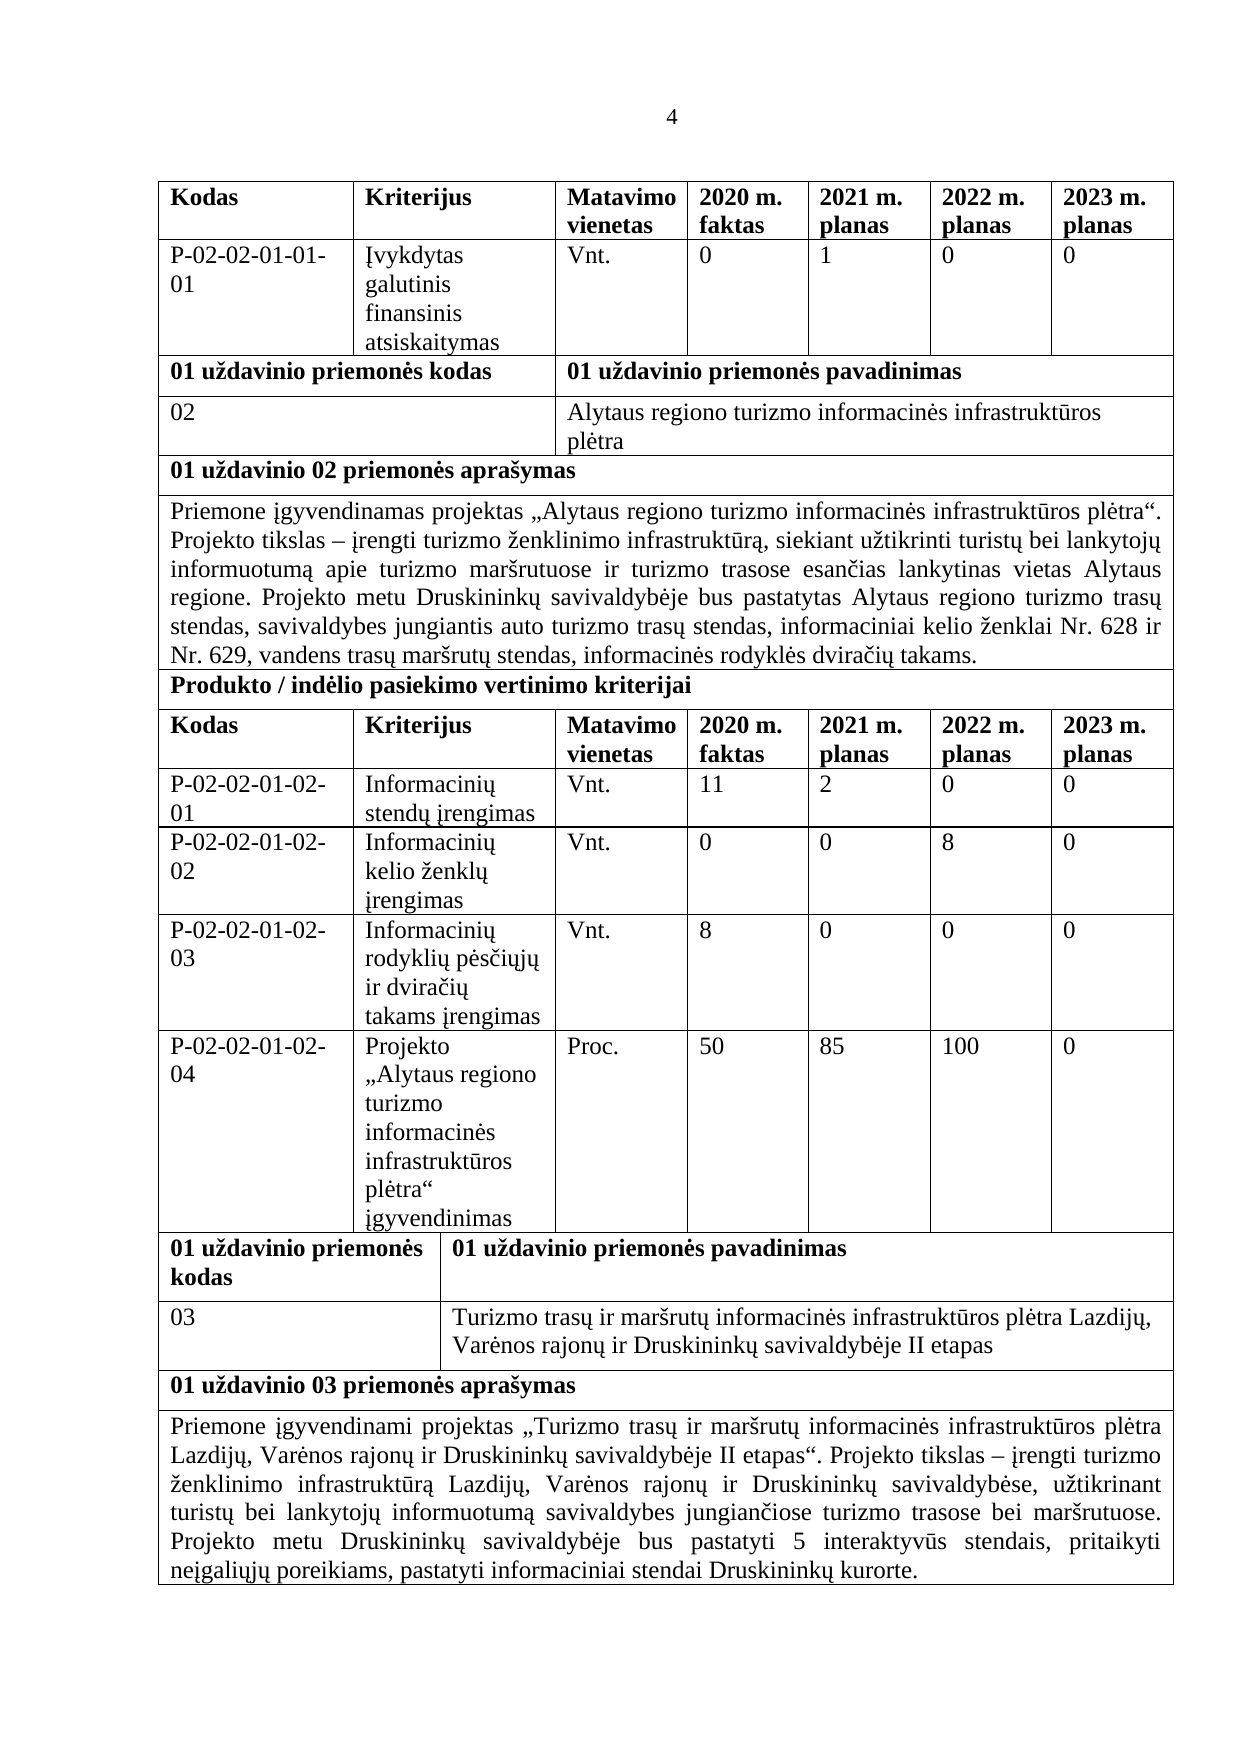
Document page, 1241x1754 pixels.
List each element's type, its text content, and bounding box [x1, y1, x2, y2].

table_cell Projekto „Alytaus regiono turizmo informacinės infrastruktūros plėtra“ įgyvendinimas [354, 1031, 555, 1232]
table_cell P-02-02-01-02-01 [159, 769, 353, 826]
table_cell Kriterijus [354, 710, 555, 768]
table_cell 01 uždavinio 03 priemonės aprašymas [159, 1371, 1173, 1410]
table_cell 0 [809, 828, 930, 914]
table_cell 8 [688, 915, 808, 1030]
table_cell P-02-02-01-01-01 [159, 240, 353, 355]
table_cell Informacinių rodyklių pėsčiųjų ir dviračių takams įrengimas [354, 915, 555, 1030]
table_cell 0 [1052, 769, 1173, 826]
table_cell Proc. [556, 1031, 687, 1232]
table_cell 01 uždavinio 02 priemonės aprašymas [159, 456, 1173, 495]
table_cell 01 uždavinio priemonės kodas [159, 356, 555, 396]
table_cell 02 [159, 397, 555, 454]
table_cell Turizmo trasų ir maršrutų informacinės infrastruktūros plėtra Lazdijų, Varėnos rajonų ir Druskininkų savivaldybėje II etapas [441, 1302, 1173, 1369]
table_cell Vnt. [556, 915, 687, 1030]
table_cell 01 uždavinio priemonės pavadinimas [441, 1233, 1173, 1301]
table_cell Vnt. [556, 769, 687, 826]
table_cell 03 [159, 1302, 440, 1369]
table_cell 0 [931, 240, 1051, 355]
table_cell 2022 m. planas [931, 182, 1051, 239]
table_cell Vnt. [556, 240, 687, 355]
table_cell 100 [931, 1031, 1051, 1232]
table_cell 2020 m. faktas [688, 710, 808, 768]
table_cell 85 [809, 1031, 930, 1232]
table_cell Informacinių kelio ženklų įrengimas [354, 828, 555, 914]
table_cell 2023 m. planas [1052, 182, 1173, 239]
table_cell 0 [1052, 828, 1173, 914]
table_cell P-02-02-01-02-02 [159, 828, 353, 914]
table_cell Matavimo vienetas [556, 710, 687, 768]
table_cell 0 [688, 240, 808, 355]
table_cell Kodas [159, 710, 353, 768]
table_cell 2 [809, 769, 930, 826]
table_cell 50 [688, 1031, 808, 1232]
table_cell 0 [931, 915, 1051, 1030]
table_cell 11 [688, 769, 808, 826]
table_cell 0 [1052, 915, 1173, 1030]
table_cell 2020 m. faktas [688, 182, 808, 239]
table_cell Alytaus regiono turizmo informacinės infrastruktūros plėtra [556, 397, 1173, 454]
table_cell 01 uždavinio priemonės pavadinimas [556, 356, 1173, 396]
table_cell P-02-02-01-02-04 [159, 1031, 353, 1232]
table_cell Vnt. [556, 828, 687, 914]
table_cell 0 [931, 769, 1051, 826]
table_cell 1 [809, 240, 930, 355]
table_cell Kriterijus [354, 182, 555, 239]
table_cell 2023 m. planas [1052, 710, 1173, 768]
table_cell 0 [688, 828, 808, 914]
table_cell 0 [1052, 1031, 1173, 1232]
table_cell 01 uždavinio priemonės kodas [159, 1233, 440, 1301]
table_cell 8 [931, 828, 1051, 914]
table_cell Priemone įgyvendinami projektas „Turizmo trasų ir maršrutų informacinės infrastruktūros plėtra Lazdijų, Varėnos rajonų ir Druskininkų savivaldybėje II etapas“. Projekto tikslas – įrengti turizmo ženklinimo infrastruktūrą Lazdijų, Varėnos rajonų ir Druskininkų savivaldybėse, užtikrinant turistų bei lankytojų informuotumą savivaldybes jungiančiose turizmo trasose bei maršrutuose. Projekto metu Druskininkų savivaldybėje bus pastatyti 5 interaktyvūs stendais, pritaikyti neįgaliųjų poreikiams, pastatyti informaciniai stendai Druskininkų kurorte. [159, 1411, 1173, 1584]
table_cell Matavimo vienetas [556, 182, 687, 239]
table_cell P-02-02-01-02-03 [159, 915, 353, 1030]
table_cell 2021 m. planas [809, 710, 930, 768]
table_cell 0 [1052, 240, 1173, 355]
table_cell 0 [809, 915, 930, 1030]
table_cell Kodas [159, 182, 353, 239]
table_cell Priemone įgyvendinamas projektas „Alytaus regiono turizmo informacinės infrastruktūros plėtra“. Projekto tikslas – įrengti turizmo ženklinimo infrastruktūrą, siekiant užtikrinti turistų bei lankytojų informuotumą apie turizmo maršrutuose ir turizmo trasose esančias lankytinas vietas Alytaus regione. Projekto metu Druskininkų savivaldybėje bus pastatytas Alytaus regiono turizmo trasų stendas, savivaldybes jungiantis auto turizmo trasų stendas, informaciniai kelio ženklai Nr. 628 ir Nr. 629, vandens trasų maršrutų stendas, informacinės rodyklės dviračių takams. [159, 496, 1173, 669]
table_cell 2022 m. planas [931, 710, 1051, 768]
table_cell Produkto / indėlio pasiekimo vertinimo kriterijai [159, 670, 1173, 709]
table_cell Įvykdytas galutinis finansinis atsiskaitymas [354, 240, 555, 355]
table_cell 2021 m. planas [809, 182, 930, 239]
table_cell Informacinių stendų įrengimas [354, 769, 555, 826]
